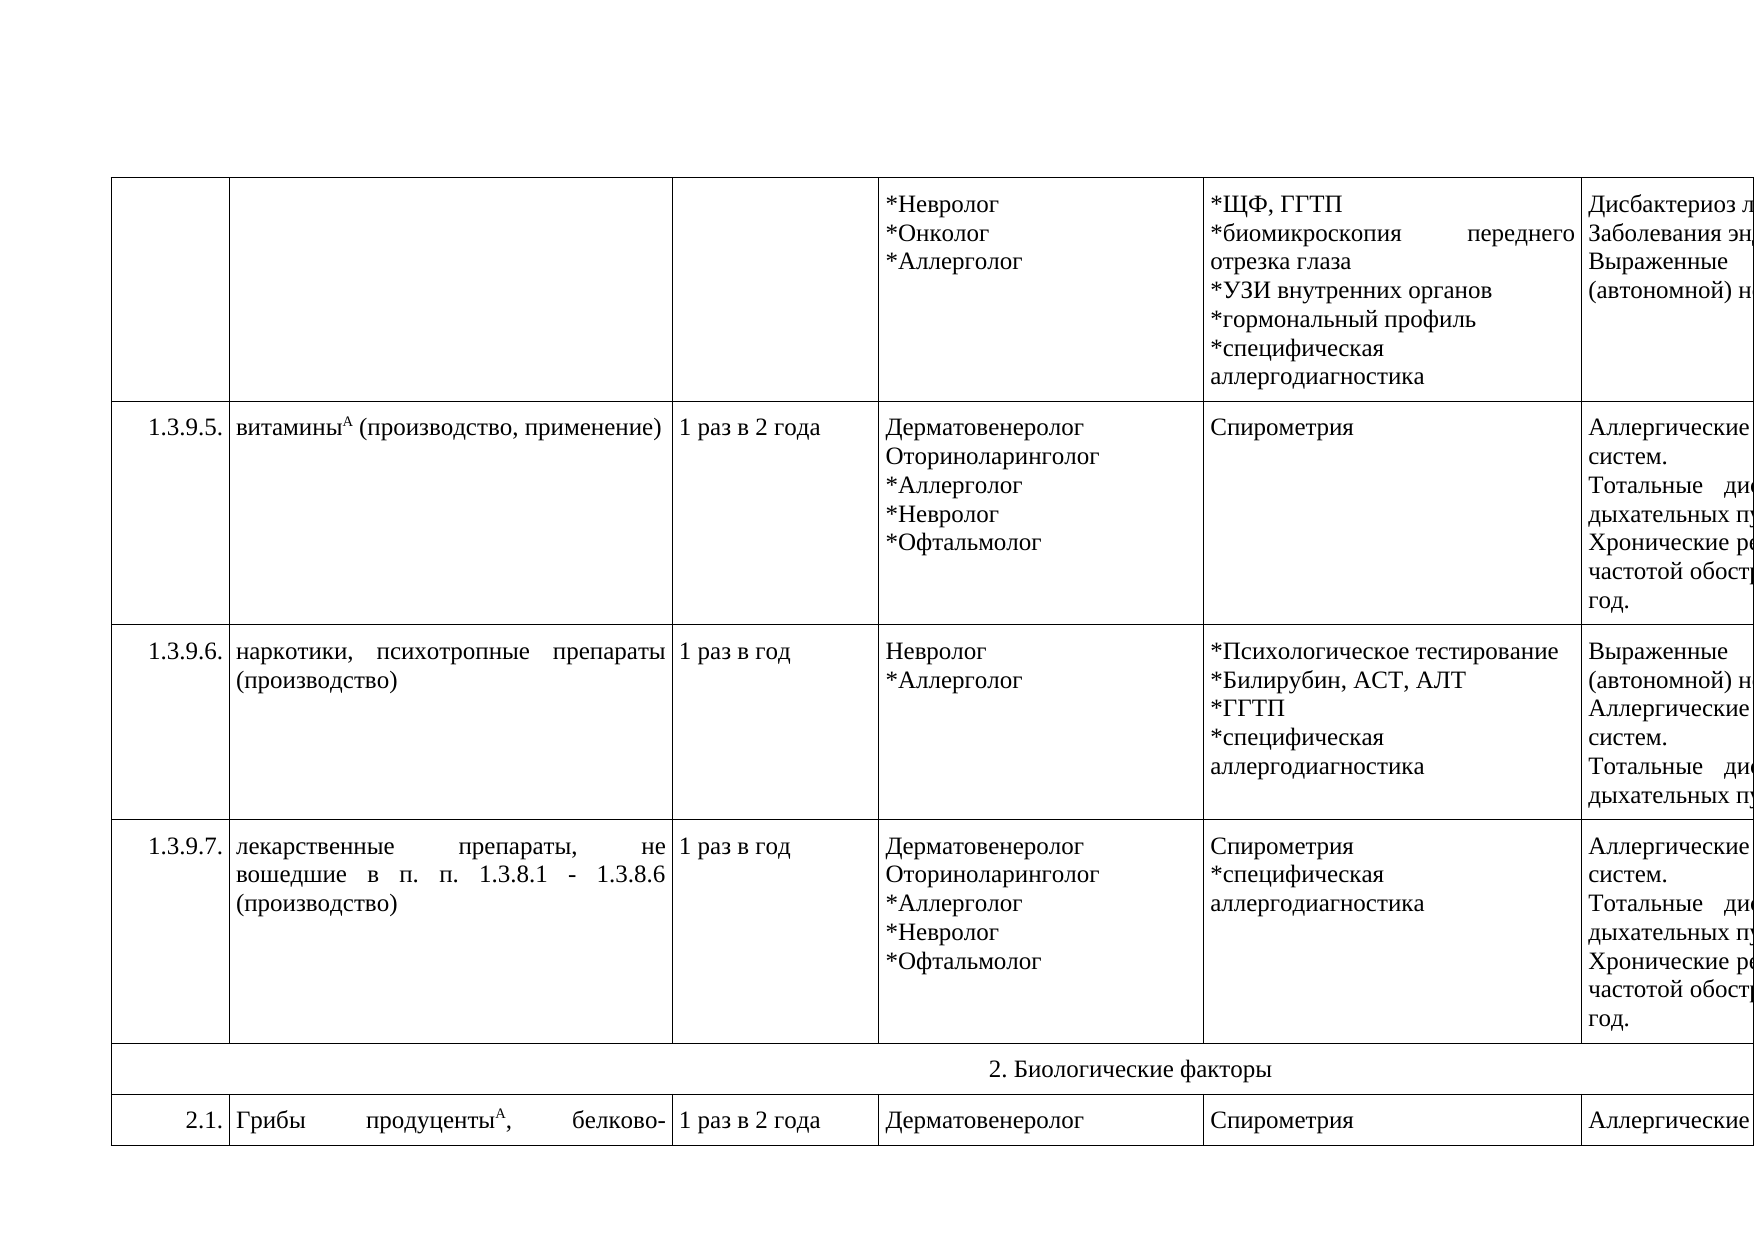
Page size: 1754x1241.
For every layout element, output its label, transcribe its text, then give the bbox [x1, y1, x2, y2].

table_cell Спирометрия *специфическая аллергодиагностика [1204, 820, 1581, 1043]
table_cell Дерматовенеролог Оториноларинголог *Аллерголог *Невролог *Офтальмолог [879, 402, 1203, 624]
table_cell Невролог *Аллерголог [879, 625, 1203, 819]
table_cell Спирометрия [1204, 402, 1581, 624]
table_cell Аллергические заболевания различных органов и систем. Кандидоз, микозы различной локализации, включая глубокие. Дисбактериоз любой локализации. Хронические заболевания бронхолегочной системы с частотой обострения 3 раза и более за календарный год. Хронические рецидивирующие заболевания кожи с частотой обострения 4 раза и более за календарный год. [1582, 1095, 1753, 1145]
table_cell Выраженные расстройства вегетативной (автономной) нервной системы. Аллергические заболевания различных органов и систем. Тотальные дистрофические поражения верхних дыхательных путей. [1582, 625, 1753, 819]
table_cell лекарственные препараты, не вошедшие в п. п. 1.3.8.1 - 1.3.8.6 (производство) [230, 820, 672, 1043]
table_cell 1 раз в 2 года [673, 1095, 878, 1145]
table_cell 1.3.9.5. [112, 402, 229, 624]
table_cell *Невролог *Онколог *Аллерголог [879, 178, 1203, 401]
table_cell 1.3.9.7. [112, 820, 229, 1043]
table_cell Аллергические заболевания различных органов и систем. Тотальные дистрофические поражения верхних дыхательных путей. Хронические рецидивирующие заболевания кожи с частотой обострения 4 раза и более за календарный год. [1582, 820, 1753, 1043]
table_cell наркотики, психотропные препараты (производство) [230, 625, 672, 819]
table_cell Спирометрия [1204, 1095, 1581, 1145]
table_cell 2. Биологические факторы [112, 1044, 1753, 1094]
table_cell 1.3.9.6. [112, 625, 229, 819]
table_cell Дерматовенеролог [879, 1095, 1203, 1145]
table_cell Аллергические заболевания различных органов и систем. Тотальные дистрофические поражения верхних дыхательных путей. Хронические рецидивирующие заболевания кожи с частотой обострения 4 раза и более за календарный год. [1582, 402, 1753, 624]
table_cell 2.1. [112, 1095, 229, 1145]
table_cell [673, 178, 878, 401]
table_cell 1 раз в 2 года [673, 402, 878, 624]
table_cell витаминыА (производство, применение) [230, 402, 672, 624]
table_cell Грибы продуцентыА, белково- [230, 1095, 672, 1145]
table_cell Аллергические заболевания органов дыхания, кожи и переднего отрезка глаза. Тотальные дистрофические поражения верхних дыхательных путей. Дисбактериоз любой локализации. Заболевания эндокринной системы. Выраженные расстройства вегетативной (автономной) нервной системы. [1582, 178, 1753, 401]
table_cell *ЩФ, ГГТП *биомикроскопия переднего отрезка глаза *УЗИ внутренних органов *гормональный профиль *специфическая аллергодиагностика [1204, 178, 1581, 401]
table_cell [112, 178, 229, 401]
table_cell Дерматовенеролог Оториноларинголог *Аллерголог *Невролог *Офтальмолог [879, 820, 1203, 1043]
table_cell 1 раз в год [673, 625, 878, 819]
table_cell [230, 178, 672, 401]
table_cell 1 раз в год [673, 820, 878, 1043]
table_cell *Психологическое тестирование *Билирубин, АСТ, АЛТ *ГГТП *специфическая аллергодиагностика [1204, 625, 1581, 819]
